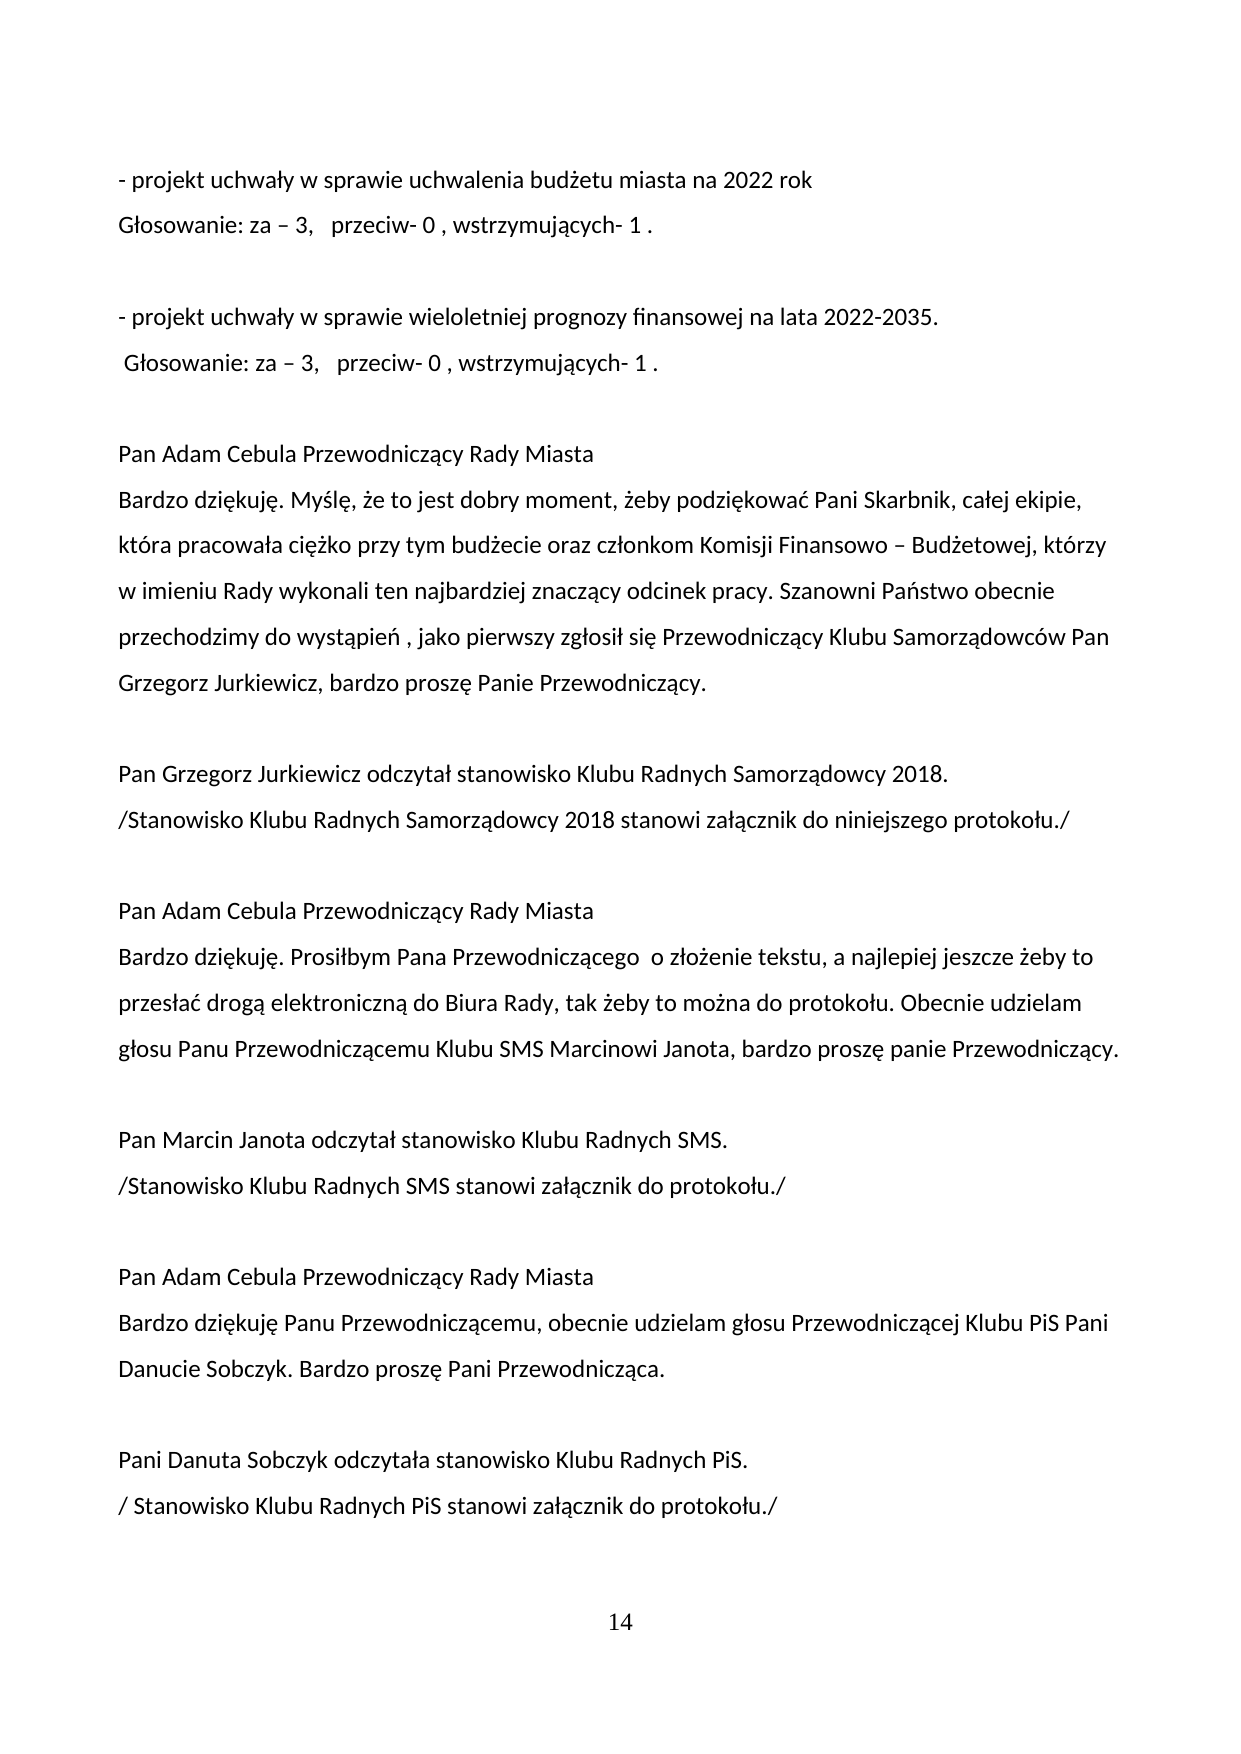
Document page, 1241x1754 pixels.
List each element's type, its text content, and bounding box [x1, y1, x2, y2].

text Bardzo dziękuję. Myślę, że to jest dobry moment, żeby podziękować Pani Skarbnik, całej ekipie, która pracowała ciężko przy tym budżecie oraz członkom Komisji Finansowo – Budżetowej, którzy w imieniu Rady wykonali ten najbardziej znaczący odcinek pracy. Szanowni Państwo obecnie przechodzimy do wystąpień , jako pierwszy zgłosił się Przewodniczący Klubu Samorządowców Pan Grzegorz Jurkiewicz, bardzo proszę Panie Przewodniczący. [118, 484, 1122, 697]
text Bardzo dziękuję Panu Przewodniczącemu, obecnie udzielam głosu Przewodniczącej Klubu PiS Pani Danucie Sobczyk. Bardzo proszę Pani Przewodnicząca. [118, 1307, 1122, 1383]
text Pan Adam Cebula Przewodniczący Rady Miasta [118, 438, 1122, 469]
text Pan Marcin Janota odczytał stanowisko Klubu Radnych SMS. [118, 1124, 1122, 1155]
text Pan Grzegorz Jurkiewicz odczytał stanowisko Klubu Radnych Samorządowcy 2018. [118, 758, 1122, 789]
text Głosowanie: za – 3, przeciw- 0 , wstrzymujących- 1 . [118, 209, 1122, 240]
text /Stanowisko Klubu Radnych SMS stanowi załącznik do protokołu./ [118, 1170, 1122, 1200]
text /Stanowisko Klubu Radnych Samorządowcy 2018 stanowi załącznik do niniejszego protokołu./ [118, 804, 1122, 834]
text - projekt uchwały w sprawie uchwalenia budżetu miasta na 2022 rok [118, 164, 1122, 194]
text / Stanowisko Klubu Radnych PiS stanowi załącznik do protokołu./ [118, 1490, 1122, 1521]
text Pani Danuta Sobczyk odczytała stanowisko Klubu Radnych PiS. [118, 1444, 1122, 1475]
text Pan Adam Cebula Przewodniczący Rady Miasta [118, 1261, 1122, 1292]
text Pan Adam Cebula Przewodniczący Rady Miasta [118, 896, 1122, 926]
text Głosowanie: za – 3, przeciw- 0 , wstrzymujących- 1 . [118, 347, 1122, 377]
text - projekt uchwały w sprawie wieloletniej prognozy finansowej na lata 2022-2035. [118, 301, 1122, 332]
text Bardzo dziękuję. Prosiłbym Pana Przewodniczącego o złożenie tekstu, a najlepiej jeszcze żeby to przesłać drogą elektroniczną do Biura Rady, tak żeby to można do protokołu. Obecnie udzielam głosu Panu Przewodniczącemu Klubu SMS Marcinowi Janota, bardzo proszę panie Przewodniczący. [118, 941, 1122, 1063]
